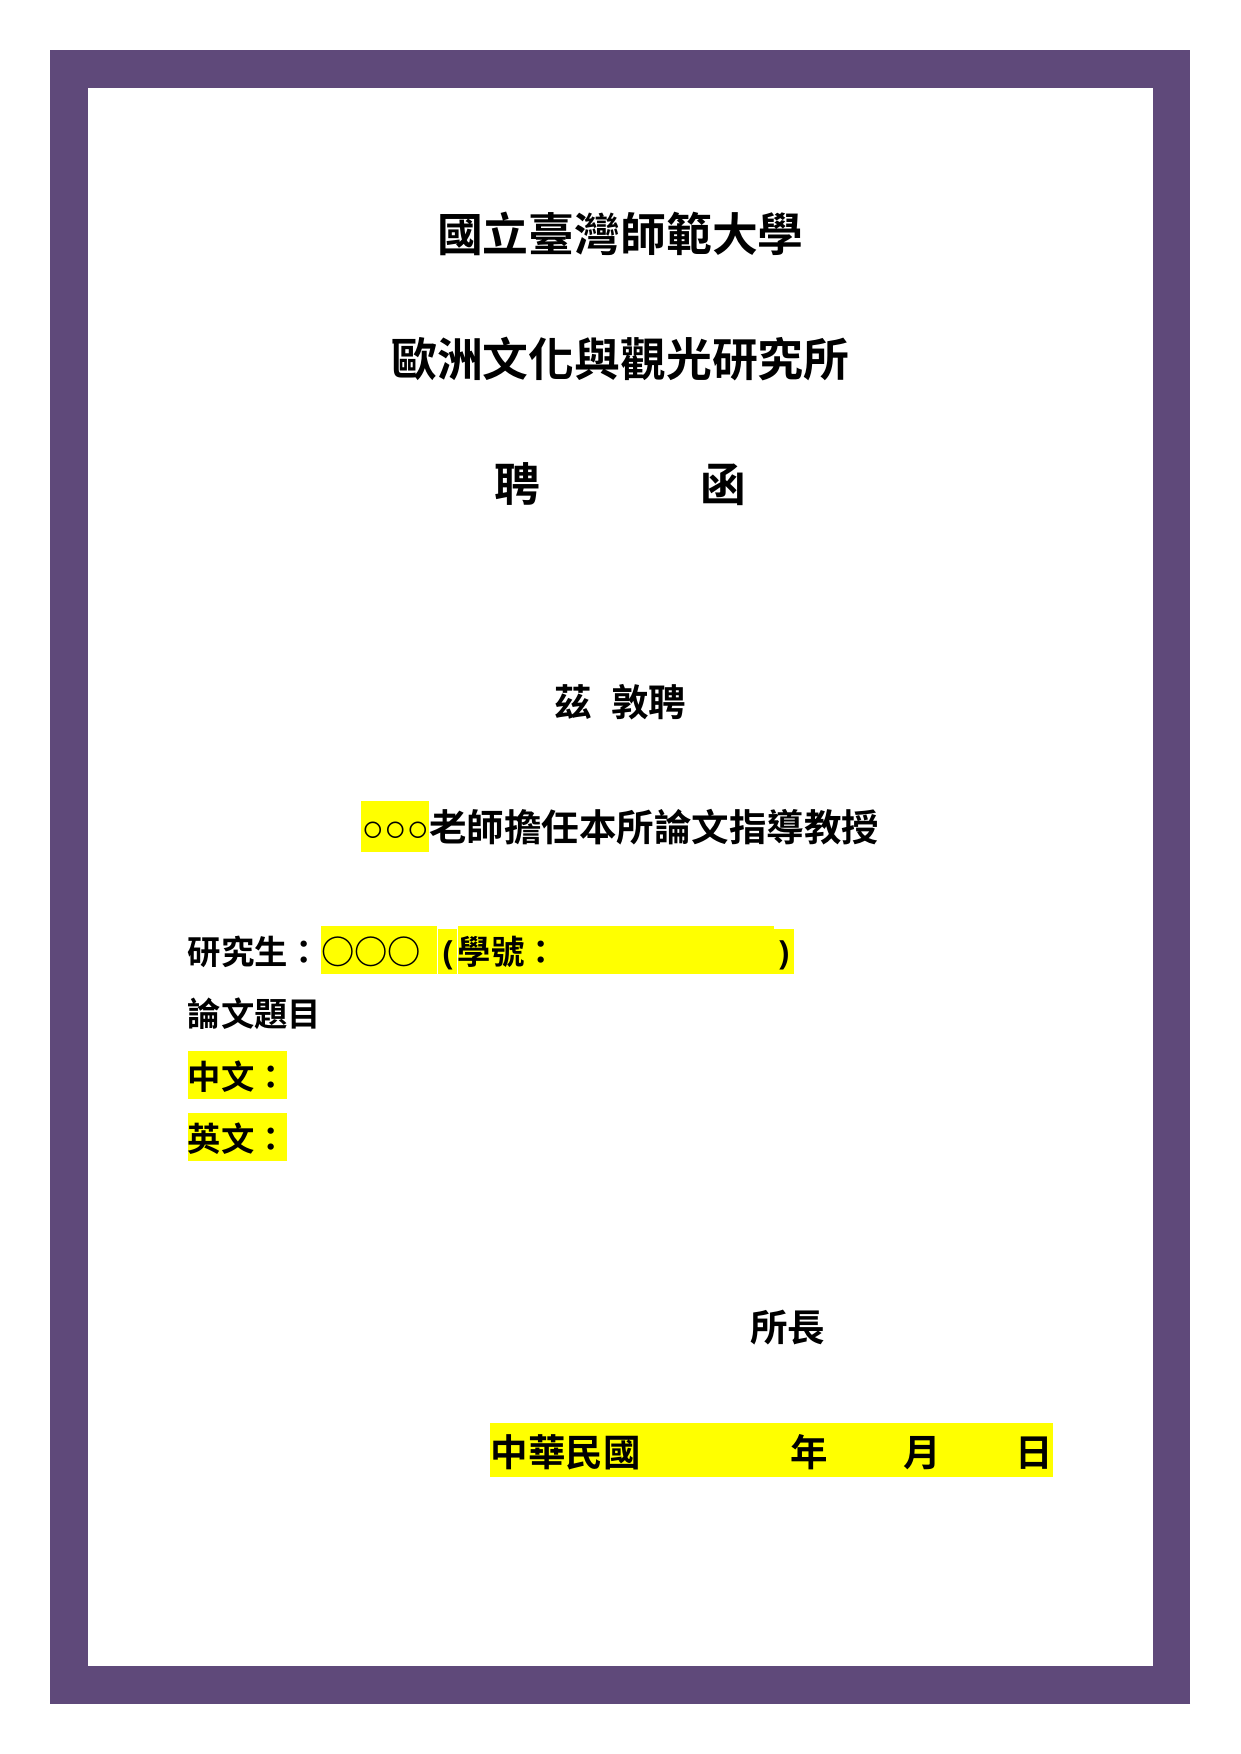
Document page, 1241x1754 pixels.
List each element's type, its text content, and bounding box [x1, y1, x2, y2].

text 中華民國 年 月 日 [187, 1408, 1053, 1471]
text 英文： [187, 1096, 1053, 1158]
text 所長 [187, 1283, 1053, 1346]
text 聘 函 [187, 408, 1053, 533]
text 中文： [187, 1033, 1053, 1096]
text 研究生：○○○ (學號： ) [187, 908, 1053, 971]
text 國立臺灣師範大學 [187, 158, 1053, 283]
text 論文題目 [187, 971, 1053, 1033]
text ○○○老師擔任本所論文指導教授 [187, 783, 1053, 846]
text 歐洲文化與觀光研究所 [187, 283, 1053, 408]
text 茲 敦聘 [187, 658, 1053, 721]
